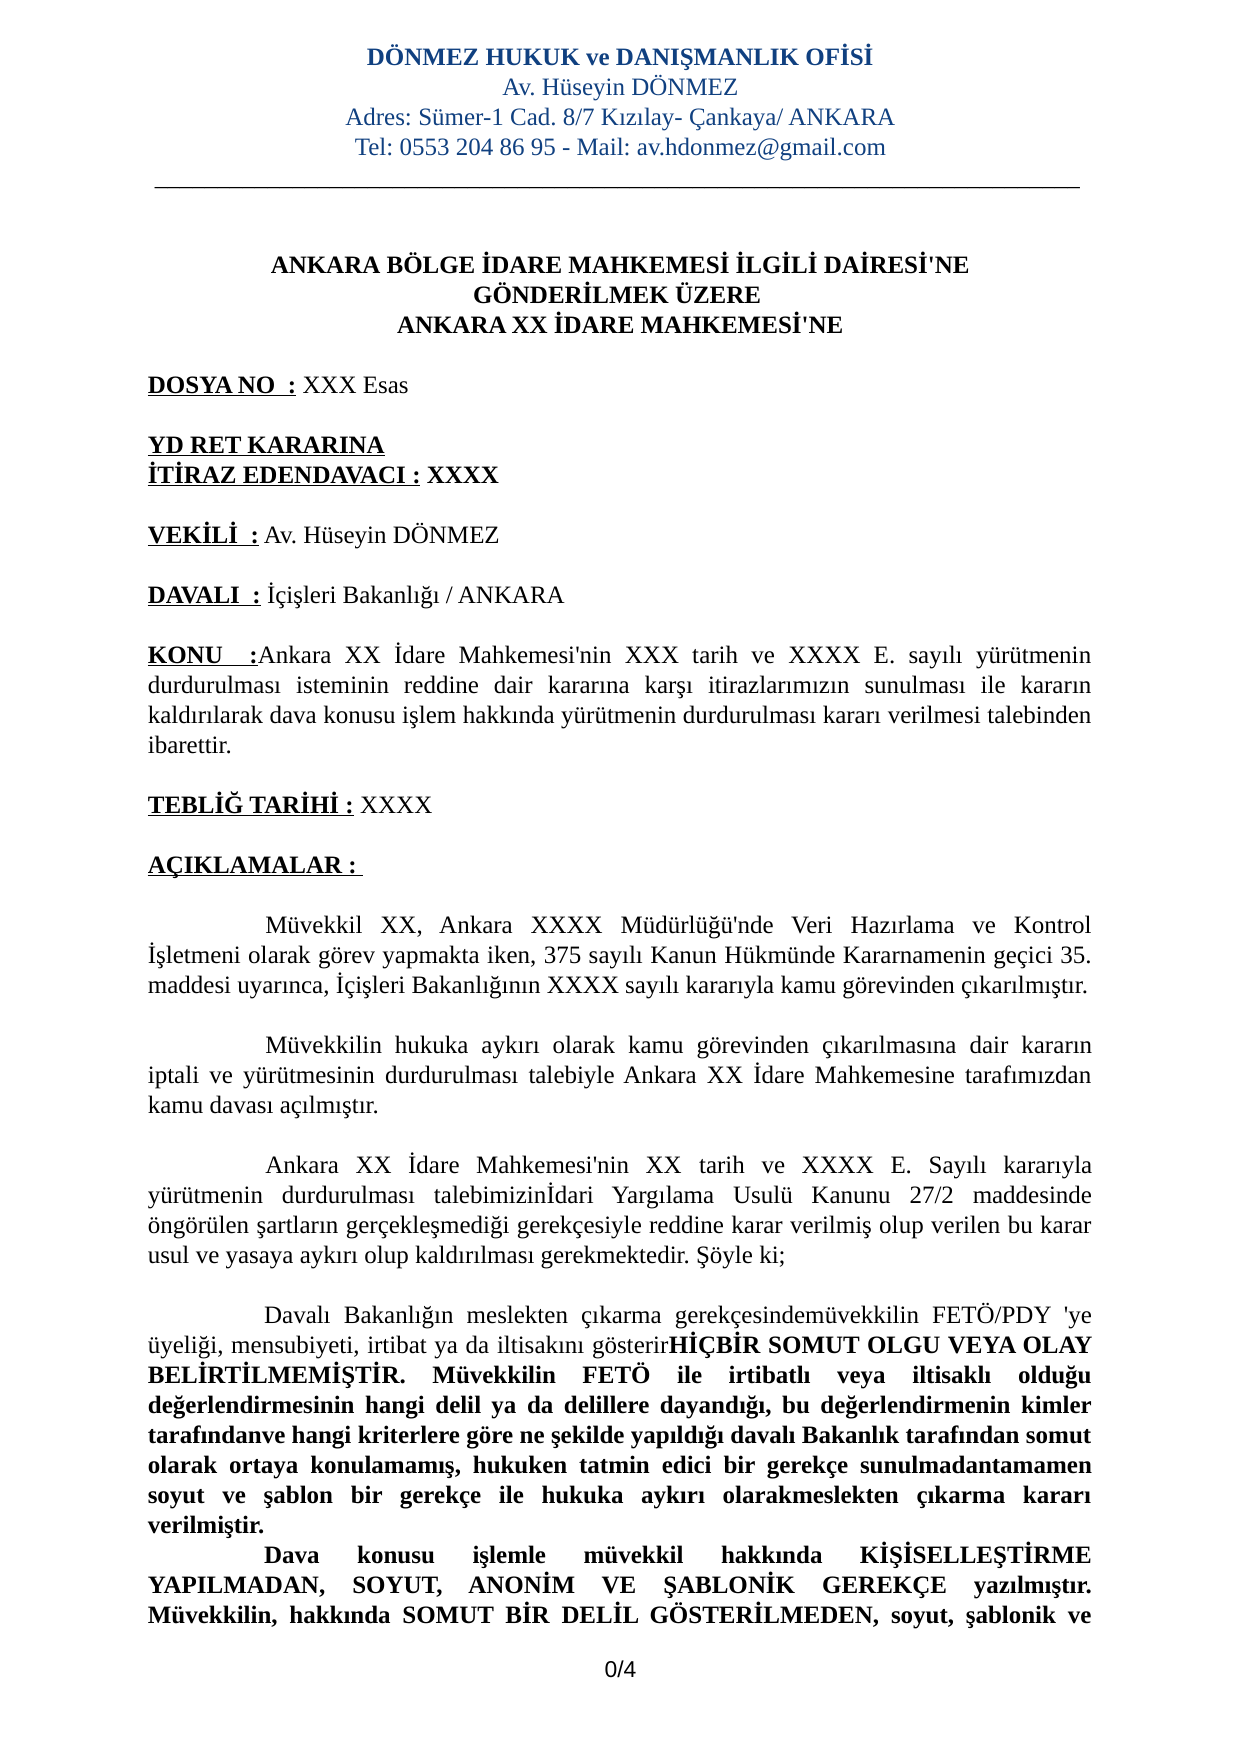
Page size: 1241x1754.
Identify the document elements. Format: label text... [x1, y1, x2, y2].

text YD RET KARARINA [148, 429, 1093, 459]
text TEBLİĞ TARİHİ : XXXX [148, 789, 1093, 819]
text AÇIKLAMALAR : [148, 849, 1093, 879]
text VEKİLİ : Av. Hüseyin DÖNMEZ [148, 519, 1093, 549]
text İTİRAZ EDENDAVACI : XXXX [148, 459, 1093, 489]
text ANKARA BÖLGE İDARE MAHKEMESİ İLGİLİ DAİRESİ'NE [148, 249, 1093, 279]
text DAVALI : İçişleri Bakanlığı / ANKARA [148, 579, 1093, 609]
text ANKARA XX İDARE MAHKEMESİ'NE [148, 309, 1093, 339]
text Davalı Bakanlığın meslekten çıkarma gerekçesindemüvekkilin FETÖ/PDY 'ye üyeliği, mensubiyeti, irtibat ya da iltisakını gösterirHİÇBİR SOMUT OLGU VEYA OLAY BELİRTİLMEMİŞTİR. Müvekkilin FETÖ ile irtibatlı veya iltisaklı olduğu değerlendirmesinin hangi delil ya da delillere dayandığı, bu değerlendirmenin kimler tarafındanve hangi kriterlere göre ne şekilde yapıldığı davalı Bakanlık tarafından somut olarak ortaya konulamamış, hukuken tatmin edici bir gerekçe sunulmadantamamen soyut ve şablon bir gerekçe ile hukuka aykırı olarakmeslekten çıkarma kararı verilmiştir. [148, 1299, 1093, 1539]
text Müvekkilin hukuka aykırı olarak kamu görevinden çıkarılmasına dair kararın iptali ve yürütmesinin durdurulması talebiyle Ankara XX İdare Mahkemesine tarafımızdan kamu davası açılmıştır. [148, 1029, 1093, 1119]
text DOSYA NO : XXX Esas [148, 369, 1093, 399]
text Müvekkil XX, Ankara XXXX Müdürlüğü'nde Veri Hazırlama ve Kontrol İşletmeni olarak görev yapmakta iken, 375 sayılı Kanun Hükmünde Kararnamenin geçici 35. maddesi uyarınca, İçişleri Bakanlığının XXXX sayılı kararıyla kamu görevinden çıkarılmıştır. [148, 909, 1093, 999]
text KONU :Ankara XX İdare Mahkemesi'nin XXX tarih ve XXXX E. sayılı yürütmenin durdurulması isteminin reddine dair kararına karşı itirazlarımızın sunulması ile kararın kaldırılarak dava konusu işlem hakkında yürütmenin durdurulması kararı verilmesi talebinden ibarettir. [148, 639, 1093, 759]
text Dava konusu işlemle müvekkil hakkında KİŞİSELLEŞTİRME YAPILMADAN, SOYUT, ANONİM VE ŞABLONİK GEREKÇE yazılmıştır. Müvekkilin, hakkında SOMUT BİR DELİL GÖSTERİLMEDEN, soyut, şablonik ve [148, 1539, 1093, 1629]
text GÖNDERİLMEK ÜZERE [148, 279, 1093, 309]
text Ankara XX İdare Mahkemesi'nin XX tarih ve XXXX E. Sayılı kararıyla yürütmenin durdurulması talebimizinİdari Yargılama Usulü Kanunu 27/2 maddesinde öngörülen şartların gerçekleşmediği gerekçesiyle reddine karar verilmiş olup verilen bu karar usul ve yasaya aykırı olup kaldırılması gerekmektedir. Şöyle ki; [148, 1149, 1093, 1269]
